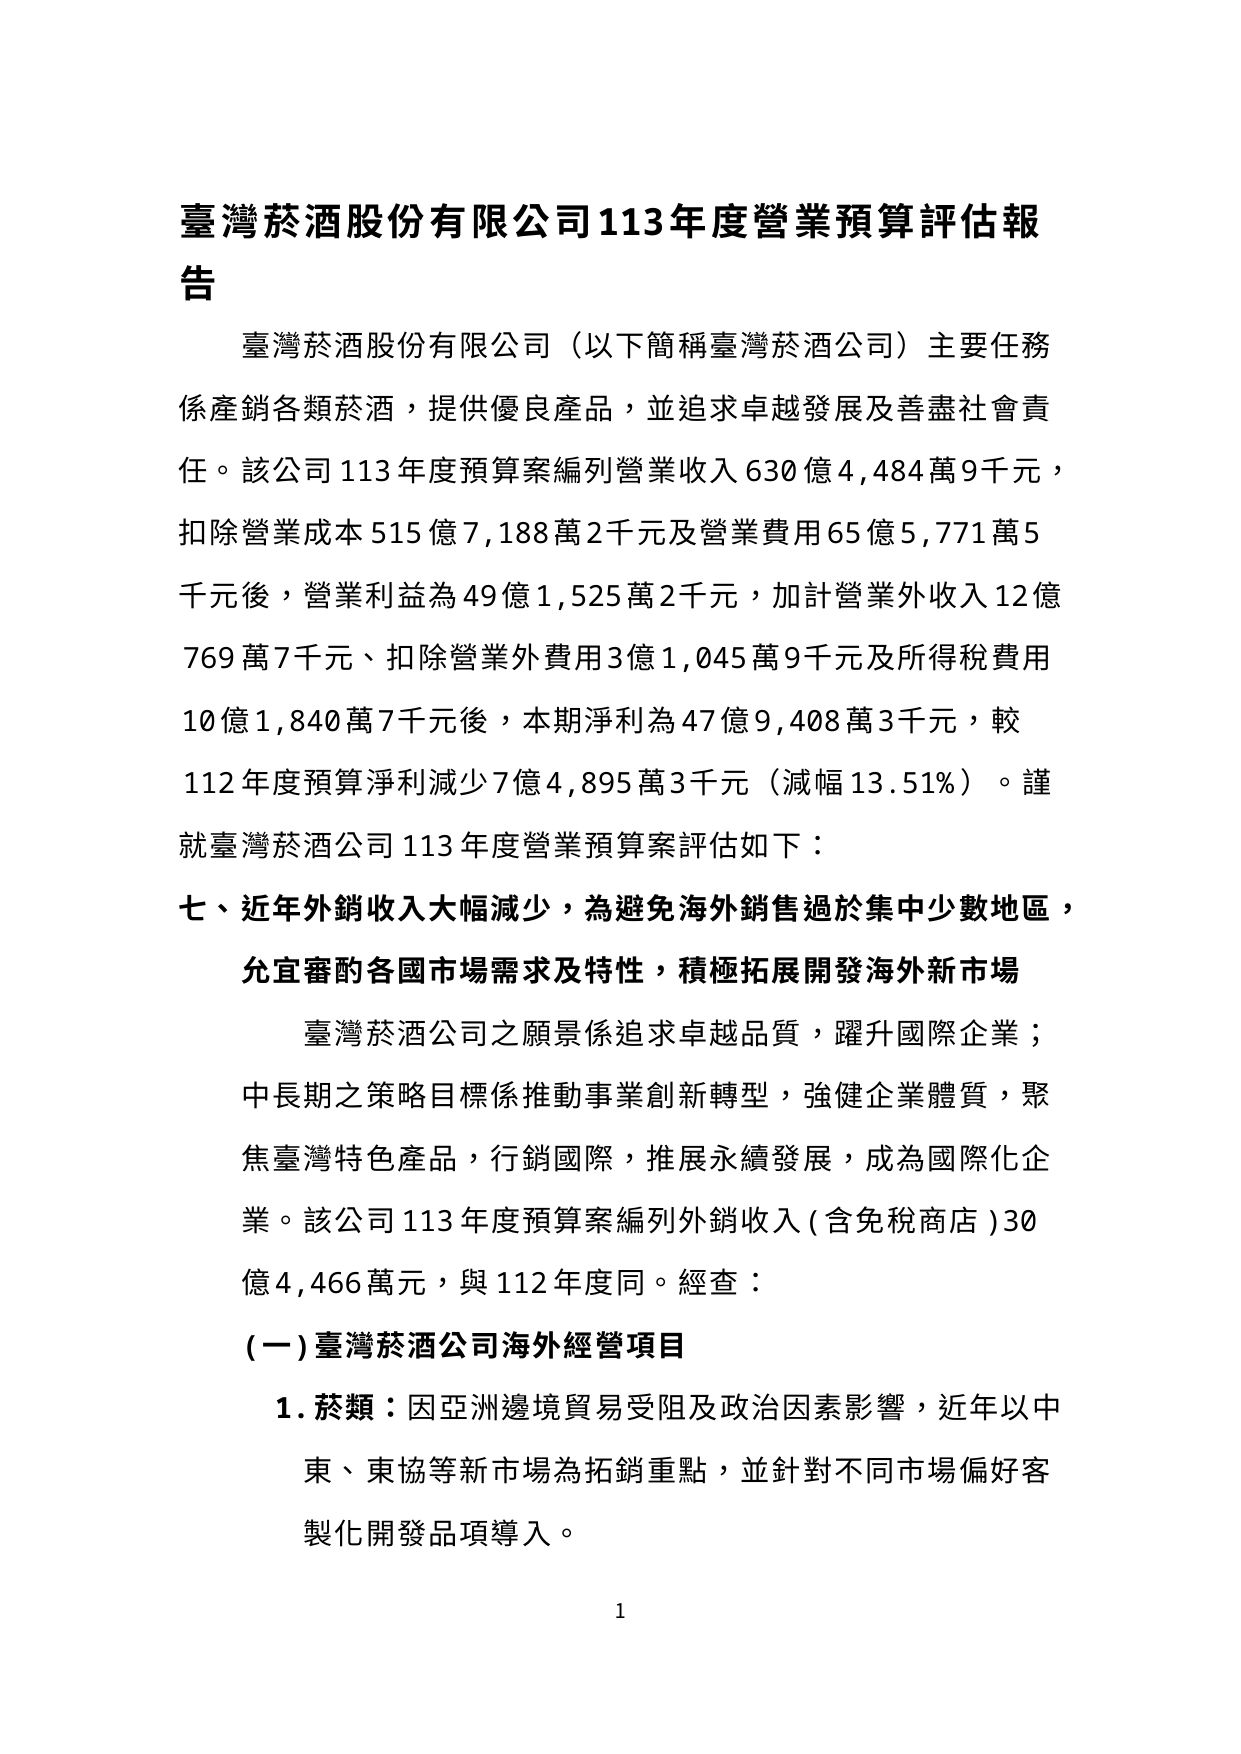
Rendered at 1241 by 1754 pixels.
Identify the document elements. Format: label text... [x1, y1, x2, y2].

text 七、近年外銷收入大幅減少，為避免海外銷售過於集中少數地區，允宜審酌各國市場需求及特性，積極拓展開發海外新市場 [177, 865, 1063, 990]
text 臺灣菸酒股份有限公司（以下簡稱臺灣菸酒公司）主要任務係產銷各類菸酒，提供優良產品，並追求卓越發展及善盡社會責任。該公司113年度預算案編列營業收入630億4,484萬9千元，扣除營業成本515億7,188萬2千元及營業費用65億5,771萬5千元後，營業利益為49億1,525萬2千元，加計營業外收入12億769萬7千元、扣除營業外費用3億1,045萬9千元及所得稅費用10億1,840萬7千元後，本期淨利為47億9,408萬3千元，較112年度預算淨利減少7億4,895萬3千元（減幅13.51%）。謹就臺灣菸酒公司113年度營業預算案評估如下： [177, 302, 1063, 865]
text 臺灣菸酒公司之願景係追求卓越品質，躍升國際企業；中長期之策略目標係推動事業創新轉型，強健企業體質，聚焦臺灣特色產品，行銷國際，推展永續發展，成為國際化企業。該公司113年度預算案編列外銷收入(含免稅商店)30億4,466萬元，與112年度同。經查： [236, 990, 1063, 1302]
text 臺灣菸酒股份有限公司113年度營業預算評估報告 [177, 177, 1063, 302]
text (一)臺灣菸酒公司海外經營項目 [236, 1302, 1063, 1365]
text 1.菸類：因亞洲邊境貿易受阻及政治因素影響，近年以中東、東協等新市場為拓銷重點，並針對不同市場偏好客製化開發品項導入。 [266, 1365, 1063, 1552]
